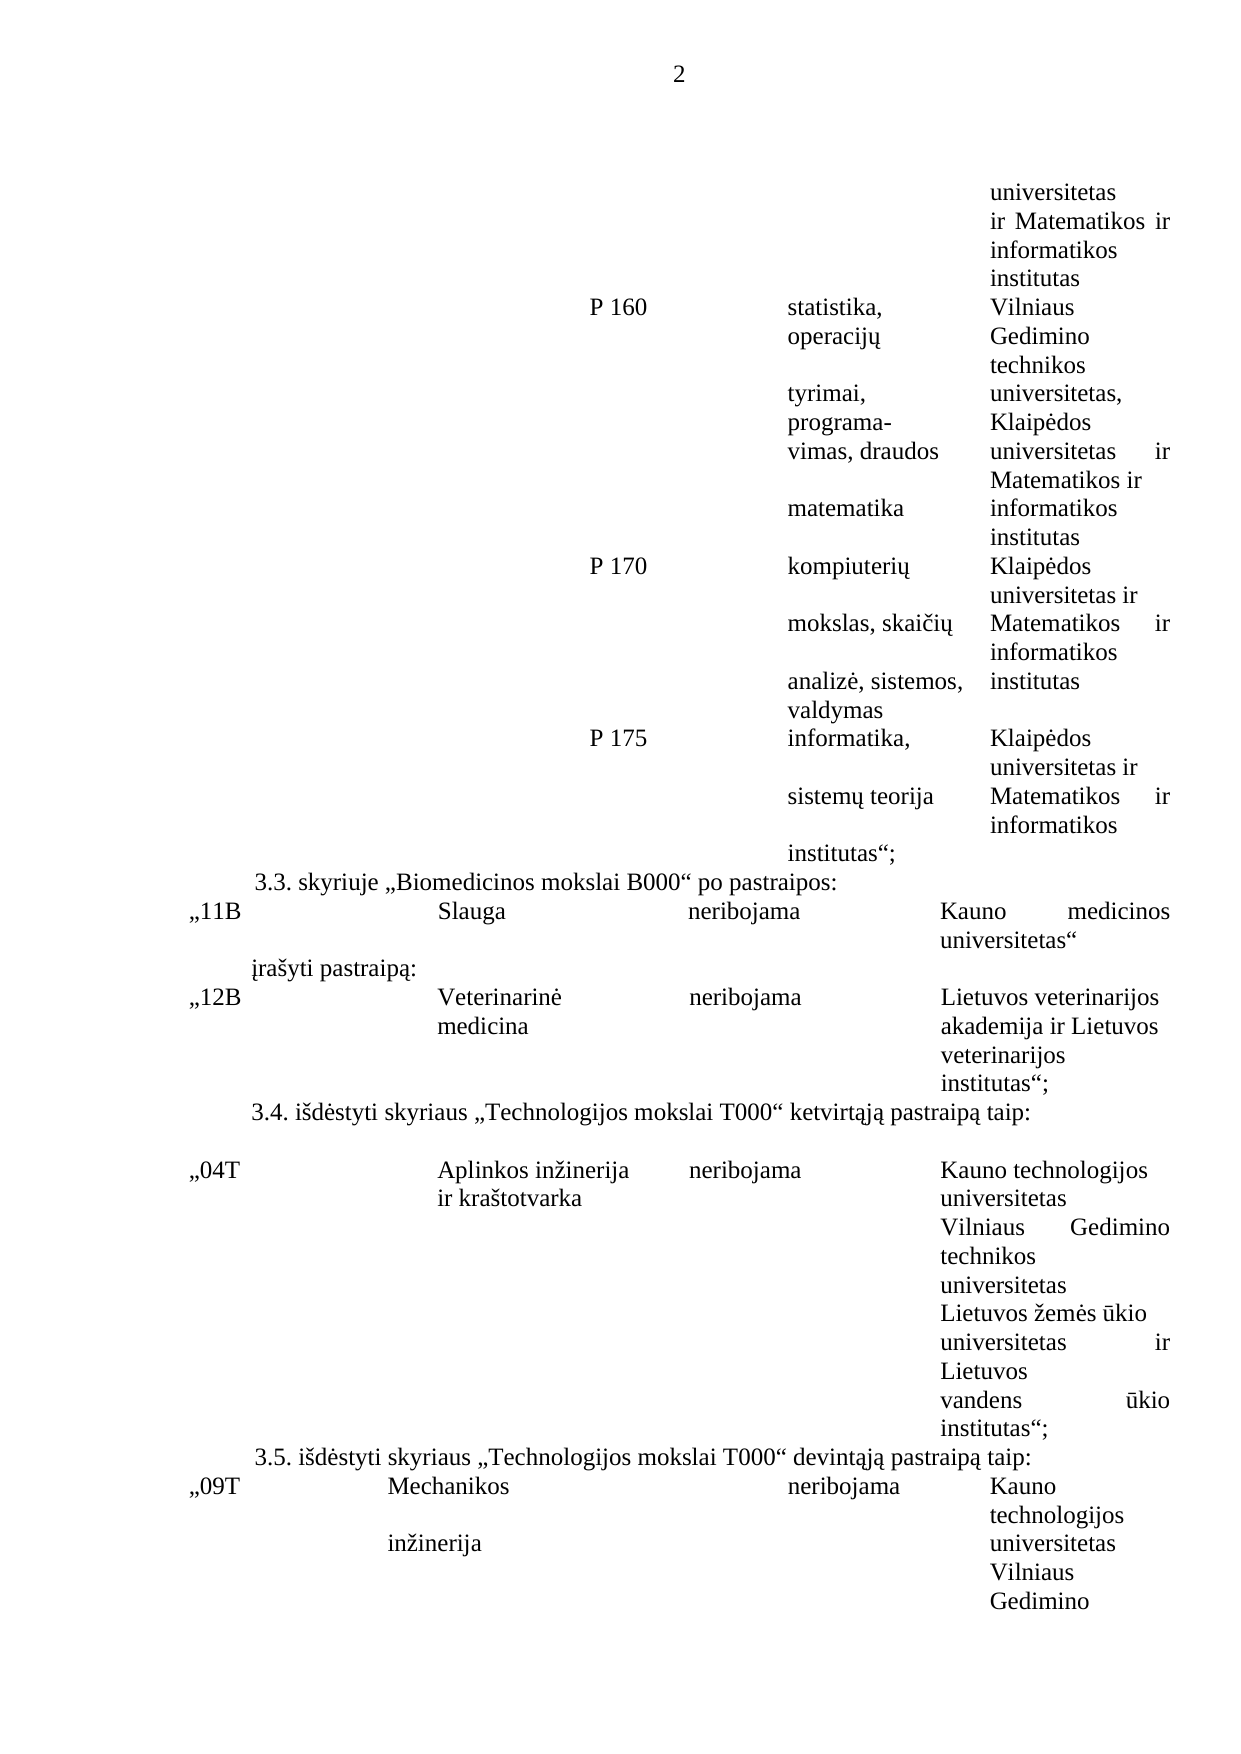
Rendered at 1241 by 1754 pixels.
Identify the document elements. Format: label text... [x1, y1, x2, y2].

table_cell [776, 206, 978, 263]
text 3.3. skyriuje „Biomedicinos mokslai B000“ po pastraipos: [177, 867, 1181, 896]
table_cell [177, 1212, 426, 1270]
table_header „04T [177, 1155, 426, 1183]
table_cell [578, 666, 776, 695]
table_cell analizė, sistemos, [776, 666, 978, 695]
table_cell [177, 494, 376, 551]
table_cell universitetas, Klaipėdos [979, 379, 1181, 436]
table_cell Vilniaus Gedimino [978, 1557, 1181, 1615]
table_cell [177, 1327, 426, 1385]
table_cell [578, 206, 776, 263]
table_cell universitetas ir Lietuvos [929, 1327, 1181, 1385]
table_header Slauga [426, 896, 677, 953]
table_cell [177, 1385, 426, 1442]
table_cell [376, 264, 578, 292]
table_cell [376, 1557, 578, 1615]
table_cell [376, 494, 578, 551]
table_cell ir Matematikos ir informatikos [979, 206, 1181, 263]
table_header neribojama [776, 1471, 978, 1528]
table_cell [678, 1040, 929, 1097]
table_header neribojama [678, 1155, 929, 1183]
table_cell universitetas ir Matematikos ir [979, 436, 1181, 493]
table_cell P 160 [578, 292, 776, 378]
table_header Kauno medicinos universitetas“ [929, 896, 1181, 953]
table_cell [426, 1327, 678, 1385]
table_cell institutas [979, 666, 1181, 695]
table_cell [776, 1557, 978, 1615]
table_header Kauno technologijos [929, 1155, 1181, 1183]
table_cell inžinerija [376, 1529, 578, 1557]
table_cell Matematikos ir informatikos [979, 609, 1181, 666]
table_cell [376, 609, 578, 666]
table_cell [376, 551, 578, 608]
table_cell [376, 666, 578, 695]
table_cell universitetas [929, 1270, 1181, 1298]
table_cell [678, 1212, 929, 1270]
table_cell veterinarijos institutas“; [929, 1040, 1181, 1097]
table_cell [426, 1270, 678, 1298]
table_cell [979, 839, 1181, 867]
table_cell [177, 1557, 376, 1615]
table_cell [678, 1270, 929, 1298]
table_cell [776, 177, 978, 206]
table_cell [177, 436, 376, 493]
table_cell statistika, operacijų [776, 292, 978, 378]
table_cell [776, 264, 978, 292]
table_cell [578, 781, 776, 838]
table_cell [376, 206, 578, 263]
text 3.5. išdėstyti skyriaus „Technologijos mokslai T000“ devintąją pastraipą taip: [177, 1442, 1181, 1471]
table_cell [376, 695, 578, 723]
table_cell [177, 609, 376, 666]
table_cell [376, 839, 578, 867]
table_cell [177, 551, 376, 608]
table_cell [177, 206, 376, 263]
table_cell [578, 839, 776, 867]
table_cell [578, 695, 776, 723]
table_cell tyrimai, programa- [776, 379, 978, 436]
table_header [578, 1471, 776, 1528]
text įrašyti pastraipą: [177, 953, 1181, 982]
table_cell [177, 1299, 426, 1327]
table_cell [578, 264, 776, 292]
table_cell [426, 1212, 678, 1270]
table_cell [426, 1040, 678, 1097]
table_header Aplinkos inžinerija [426, 1155, 678, 1183]
table_cell [177, 1184, 426, 1212]
table_cell [177, 1270, 426, 1298]
table_cell [177, 724, 376, 781]
table_cell [578, 436, 776, 493]
table_cell [376, 436, 578, 493]
table_cell [177, 292, 376, 378]
table_cell [177, 177, 376, 206]
table_cell universitetas [979, 177, 1181, 206]
table_cell [177, 264, 376, 292]
table_cell [376, 724, 578, 781]
table_cell Matematikos ir informatikos [979, 781, 1181, 838]
table_cell [578, 1557, 776, 1615]
table_cell [177, 1040, 426, 1097]
table_cell institutas [979, 264, 1181, 292]
table_cell [776, 1529, 978, 1557]
table_cell [678, 1385, 929, 1442]
table_cell [578, 494, 776, 551]
table_cell P 175 [578, 724, 776, 781]
table_cell [578, 379, 776, 436]
table_header „11B [177, 896, 426, 953]
table_cell matematika [776, 494, 978, 551]
table_cell [376, 292, 578, 378]
table_header „09T [177, 1471, 376, 1528]
table_cell Klaipėdos universitetas ir [979, 551, 1181, 608]
table_cell ir kraštotvarka [426, 1184, 678, 1212]
table_cell [376, 781, 578, 838]
table_cell informatika, [776, 724, 978, 781]
table_cell mokslas, skaičių [776, 609, 978, 666]
table_cell [376, 177, 578, 206]
table_cell [177, 666, 376, 695]
table_header „12B [177, 982, 426, 1011]
table_cell [426, 1299, 678, 1327]
table_cell [376, 379, 578, 436]
table_header Veterinarinė [426, 982, 678, 1011]
table_cell [177, 839, 376, 867]
table_cell [578, 609, 776, 666]
table_cell vandens ūkio institutas“; [929, 1385, 1181, 1442]
table_cell [578, 1529, 776, 1557]
table_cell Lietuvos žemės ūkio [929, 1299, 1181, 1327]
table_cell medicina [426, 1011, 678, 1040]
table_cell [177, 781, 376, 838]
table_cell Klaipėdos universitetas ir [979, 724, 1181, 781]
table_cell [979, 695, 1181, 723]
table_cell [177, 695, 376, 723]
table_cell universitetas [929, 1184, 1181, 1212]
table_cell [426, 1385, 678, 1442]
table_cell [177, 379, 376, 436]
table_header Lietuvos veterinarijos [929, 982, 1181, 1011]
table_cell Vilniaus Gedimino technikos [929, 1212, 1181, 1270]
table_cell universitetas [978, 1529, 1181, 1557]
table_header Kauno technologijos [978, 1471, 1181, 1528]
table_cell [578, 177, 776, 206]
table_cell valdymas [776, 695, 978, 723]
text 3.4. išdėstyti skyriaus „Technologijos mokslai T000“ ketvirtąją pastraipą taip: [177, 1097, 1181, 1126]
table_cell [177, 1529, 376, 1557]
table_cell kompiuterių [776, 551, 978, 608]
table_cell akademija ir Lietuvos [929, 1011, 1181, 1040]
table_cell [678, 1327, 929, 1385]
table_cell institutas“; [776, 839, 978, 867]
table_header Mechanikos [376, 1471, 578, 1528]
table_cell sistemų teorija [776, 781, 978, 838]
table_header neribojama [677, 896, 928, 953]
table_cell vimas, draudos [776, 436, 978, 493]
table_header neribojama [678, 982, 929, 1011]
table_cell informatikos institutas [979, 494, 1181, 551]
table_cell [678, 1011, 929, 1040]
table_cell P 170 [578, 551, 776, 608]
table_cell Vilniaus Gedimino technikos [979, 292, 1181, 378]
table_cell [678, 1299, 929, 1327]
table_cell [177, 1011, 426, 1040]
table_cell [678, 1184, 929, 1212]
